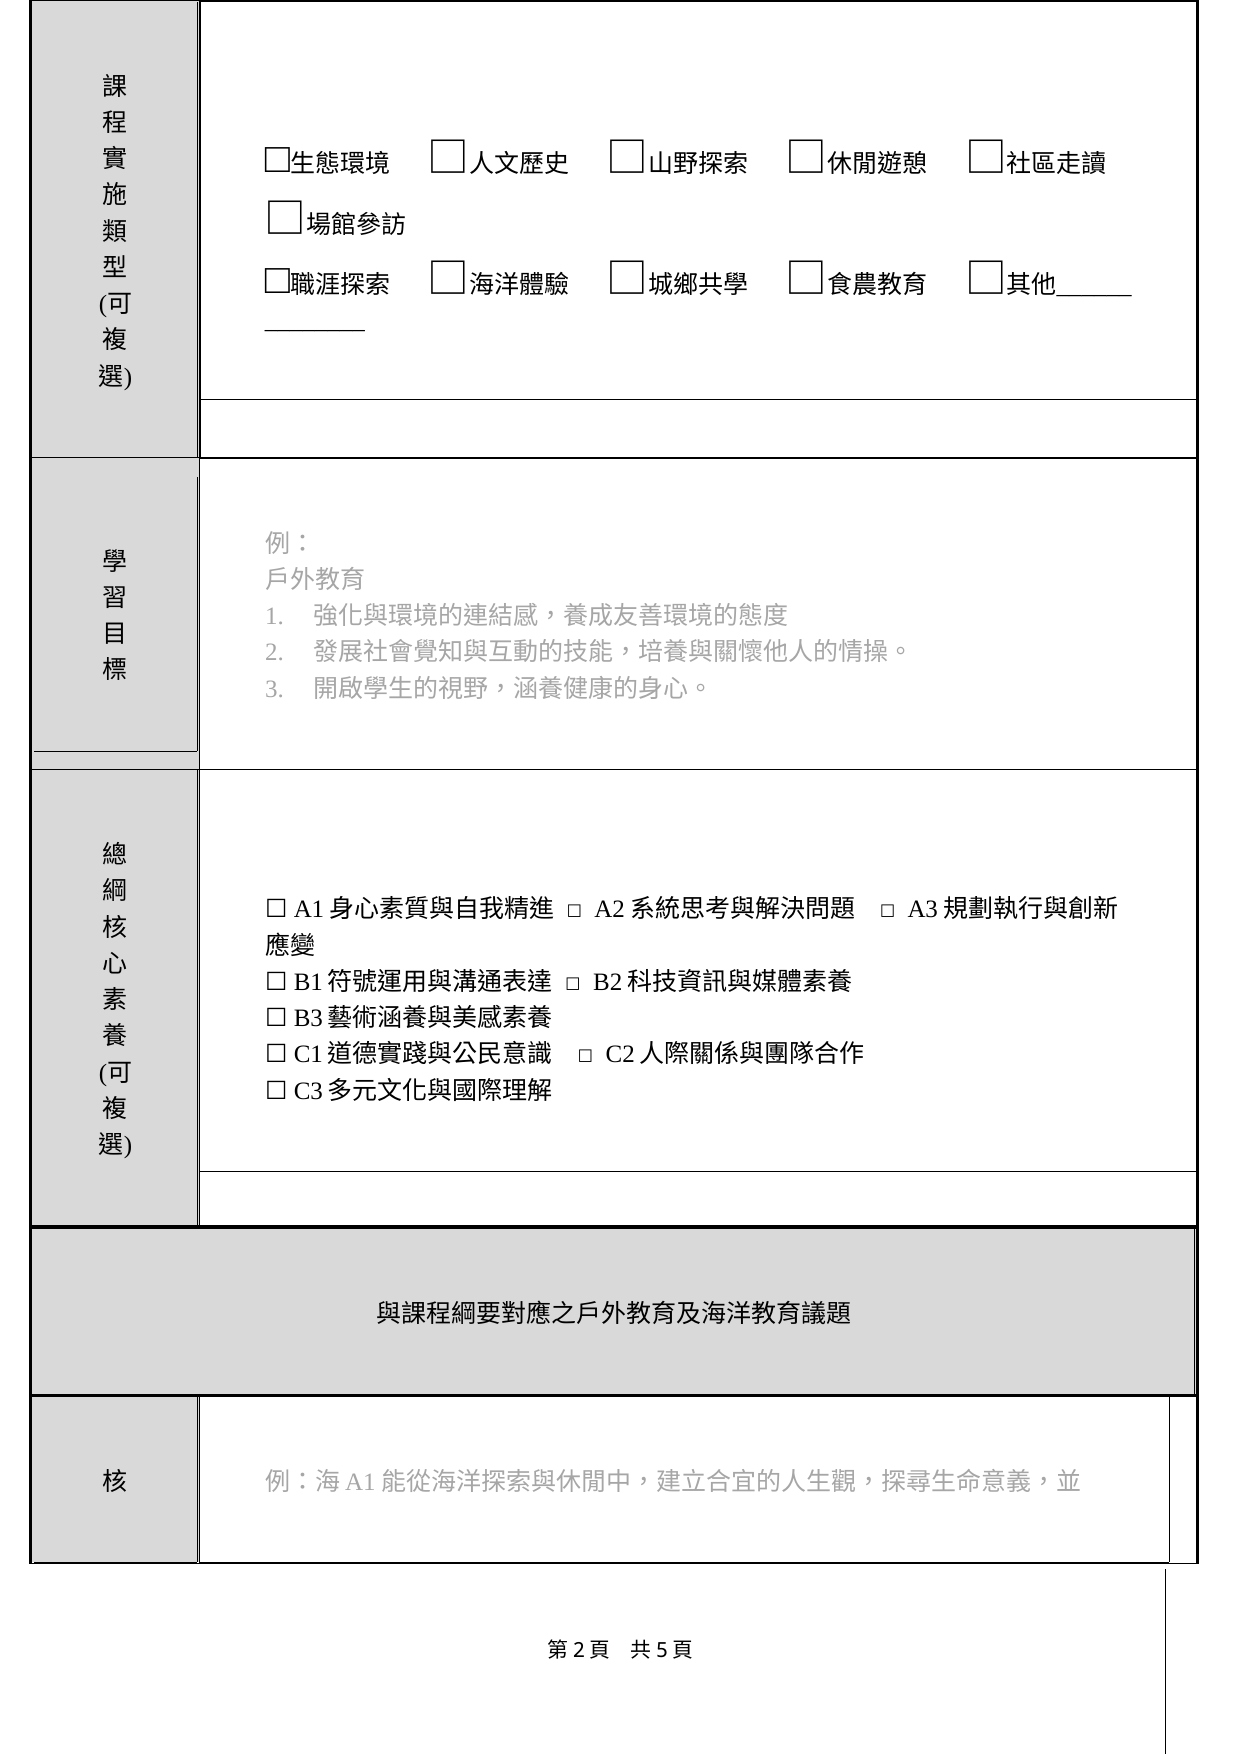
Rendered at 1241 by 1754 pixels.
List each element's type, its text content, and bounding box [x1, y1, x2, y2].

table_cell □生態環境 □人文歷史 □山野探索 □休閒遊憩 □社區走讀 □場館參訪 □職涯探索 □海洋體驗 □城鄉共學 □食農教育 □其他______________ [201, 2, 1196, 399]
table_cell 例： 戶外教育 強化與環境的連結感，養成友善環境的態度 發展社會覺知與互動的技能，培養與關懷他人的情操。 開啟學生的視野，涵養健康的身心。 [200, 459, 1196, 769]
table_cell ☐ A1身心素質與自我精進 ☐ A2系統思考與解決問題 ☐ A3規劃執行與創新應變 ☐ B1符號運用與溝通表達 ☐ B2科技資訊與媒體素養 ☐ B3藝術涵養與美感素養 ☐ C1道德實踐與公民意識 ☐ C2人際關係與團隊合作 ☐ C3多元文化與國際理解 [200, 770, 1196, 1171]
table_cell [200, 1172, 1196, 1225]
table_cell 總綱核心素養 (可複選) [32, 770, 197, 1225]
table_cell [1170, 1397, 1196, 1562]
table_cell 核 [32, 1397, 197, 1562]
table_cell 學習目標 [32, 458, 199, 769]
table_cell 課程實施類型 (可複選) [32, 1, 199, 457]
table_cell [201, 400, 1196, 457]
table_cell 與課程綱要對應之戶外教育及海洋教育議題 [32, 1229, 1194, 1394]
table_cell 例：海A1 能從海洋探索與休閒中，建立合宜的人生觀，探尋生命意義，並 [200, 1397, 1169, 1562]
